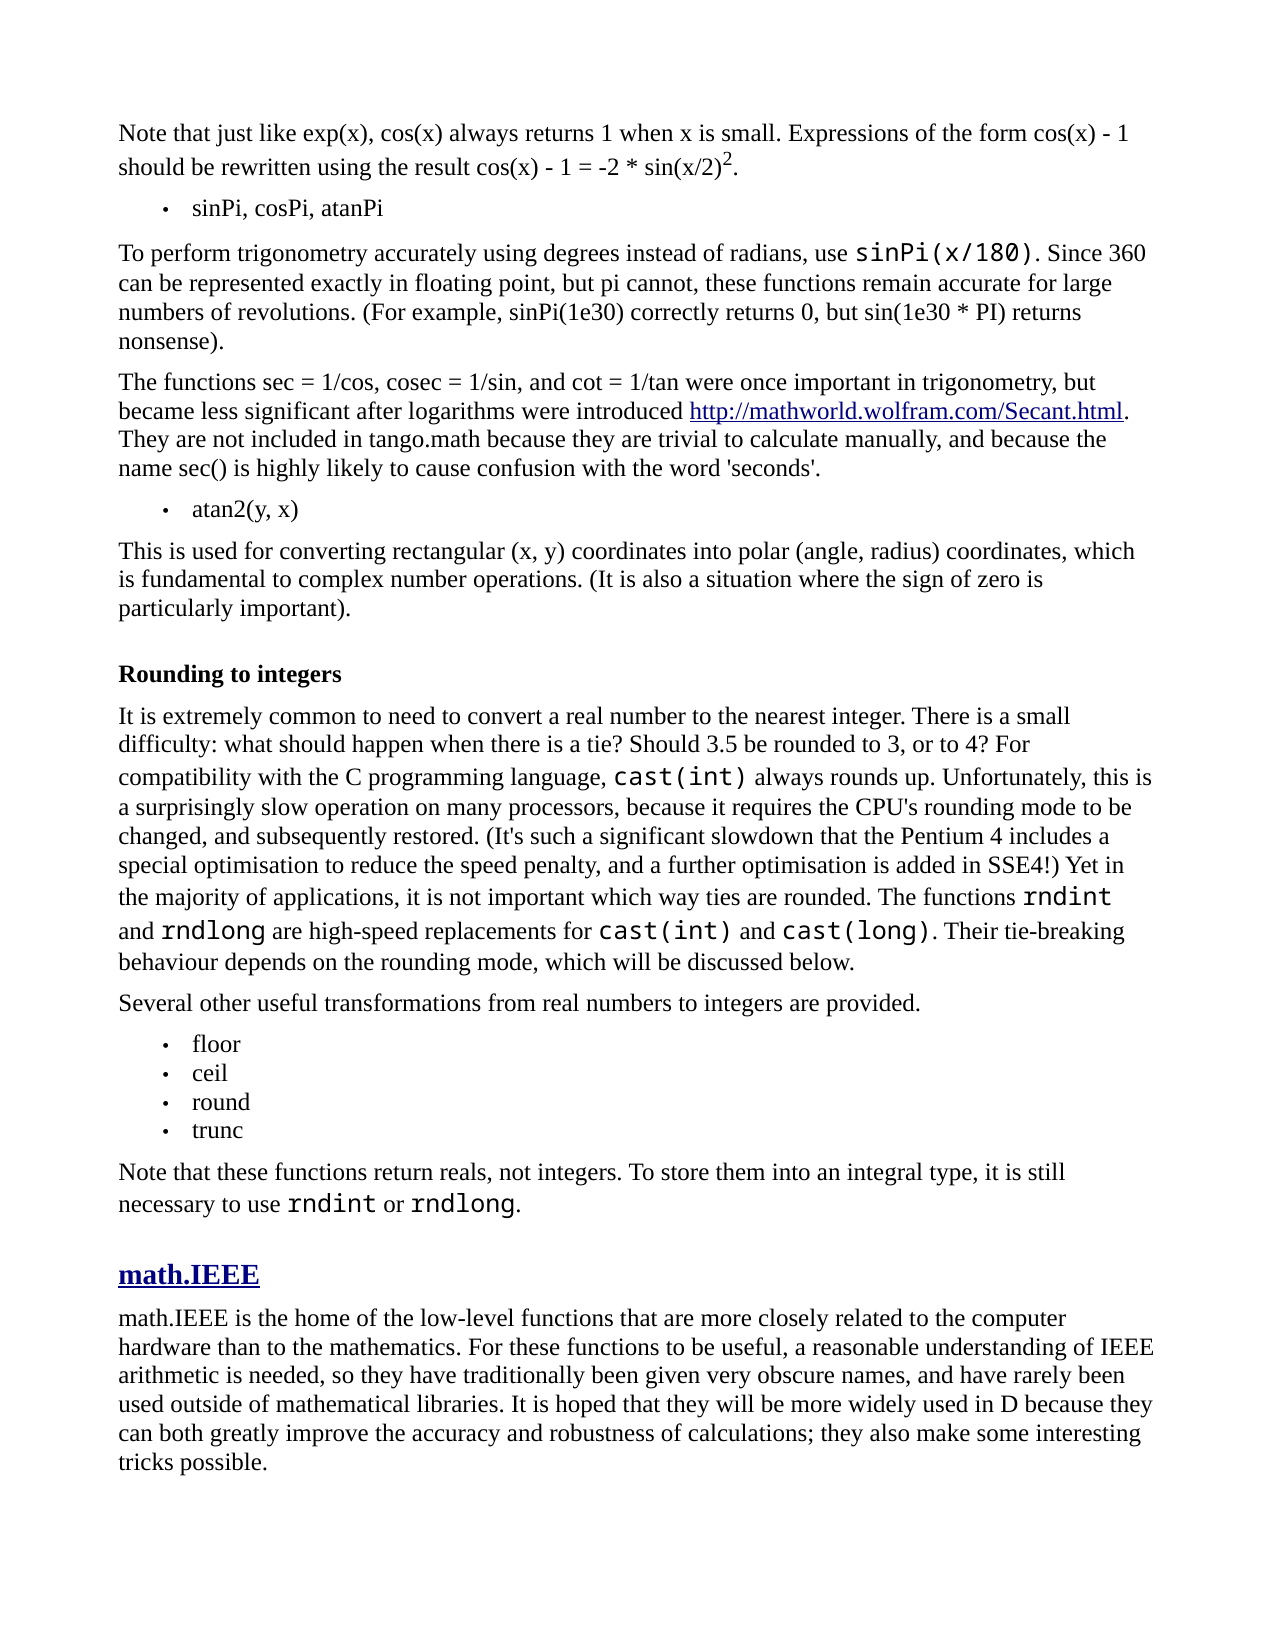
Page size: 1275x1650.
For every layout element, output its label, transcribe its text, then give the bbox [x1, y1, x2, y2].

list ceil [162, 1058, 1157, 1087]
list round [162, 1087, 1157, 1115]
list floor [162, 1029, 1157, 1058]
text To perform trigonometry accurately using degrees instead of radians, use sinPi(x/180). Since 360 can be represented exactly in floating point, but pi cannot, these functions remain accurate for large numbers of revolutions. (For example, sinPi(1e30) correctly returns 0, but sin(1e30 * PI) returns nonsense). [118, 234, 1157, 354]
list trunc [162, 1115, 1157, 1144]
subtitle math.IEEE [118, 1257, 1157, 1291]
subtitle Rounding to integers [118, 659, 1157, 688]
text Note that just like exp(x), cos(x) always returns 1 when x is small. Expressions of the form cos(x) - 1 should be rewritten using the result cos(x) - 1 = -2 * sin(x/2)2. [118, 118, 1157, 180]
list sinPi, cosPi, atanPi [162, 193, 1157, 222]
text This is used for converting rectangular (x, y) coordinates into polar (angle, radius) coordinates, which is fundamental to complex number operations. (It is also a situation where the sign of zero is particularly important). [118, 536, 1157, 622]
text It is extremely common to need to convert a real number to the nearest integer. There is a small difficulty: what should happen when there is a tie? Should 3.5 be rounded to 3, or to 4? For compatibility with the C programming language, cast(int) always rounds up. Unfortunately, this is a surprisingly slow operation on many processors, because it requires the CPU's rounding mode to be changed, and subsequently restored. (It's such a significant slowdown that the Pentium 4 includes a special optimisation to reduce the speed penalty, and a further optimisation is added in SSE4!) Yet in the majority of applications, it is not important which way ties are rounded. The functions rndint and rndlong are high-speed replacements for cast(int) and cast(long). Their tie-breaking behaviour depends on the rounding mode, which will be discussed below. [118, 701, 1157, 975]
text Several other useful transformations from real numbers to integers are provided. [118, 988, 1157, 1017]
text math.IEEE is the home of the low-level functions that are more closely related to the computer hardware than to the mathematics. For these functions to be useful, a reasonable understanding of IEEE arithmetic is needed, so they have traditionally been given very obscure names, and have rarely been used outside of mathematical libraries. It is hoped that they will be more widely used in D because they can both greatly improve the accuracy and robustness of calculations; they also make some interesting tricks possible. [118, 1303, 1157, 1476]
list atan2(y, x) [162, 494, 1157, 523]
text The functions sec = 1/cos, cosec = 1/sin, and cot = 1/tan were once important in trigonometry, but became less significant after logarithms were introduced http://mathworld.wolfram.com/Secant.html. They are not included in tango.math because they are trivial to calculate manually, and because the name sec() is highly likely to cause confusion with the word 'seconds'. [118, 367, 1157, 482]
text Note that these functions return reals, not integers. To store them into an integral type, it is still necessary to use rndint or rndlong. [118, 1157, 1157, 1219]
